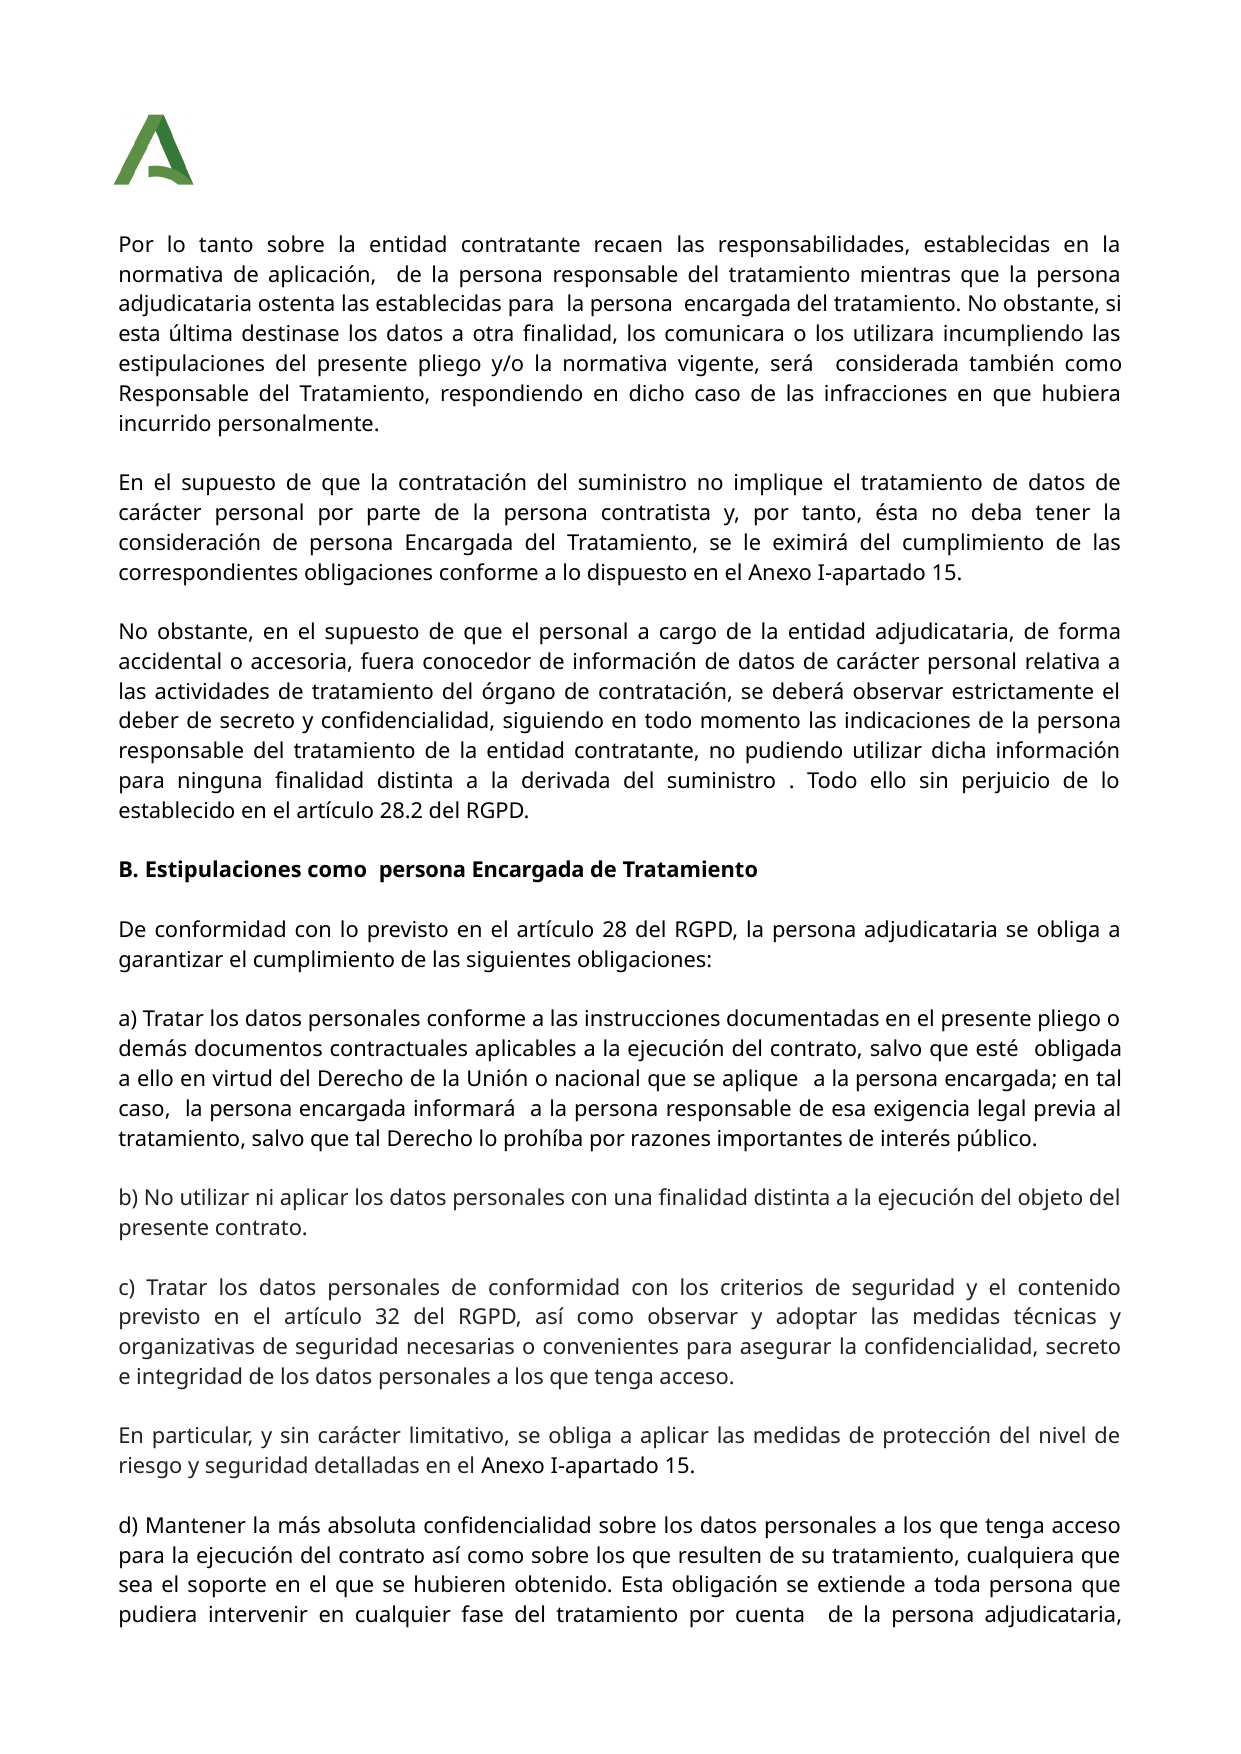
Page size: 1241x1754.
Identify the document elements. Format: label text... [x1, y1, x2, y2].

text No obstante, en el supuesto de que el personal a cargo de la entidad adjudicataria, de forma accidental o accesoria, fuera conocedor de información de datos de carácter personal relativa a las actividades de tratamiento del órgano de contratación, se deberá observar estrictamente el deber de secreto y confidencialidad, siguiendo en todo momento las indicaciones de la persona responsable del tratamiento de la entidad contratante, no pudiendo utilizar dicha información para ninguna finalidad distinta a la derivada del suministro . Todo ello sin perjuicio de lo establecido en el artículo 28.2 del RGPD. [118, 616, 1122, 825]
text c) Tratar los datos personales de conformidad con los criterios de seguridad y el contenido previsto en el artículo 32 del RGPD, así como observar y adoptar las medidas técnicas y organizativas de seguridad necesarias o convenientes para asegurar la confidencialidad, secreto e integridad de los datos personales a los que tenga acceso. [118, 1272, 1122, 1391]
text En particular, y sin carácter limitativo, se obliga a aplicar las medidas de protección del nivel de riesgo y seguridad detalladas en el Anexo I-apartado 15. [118, 1421, 1122, 1480]
text d) Mantener la más absoluta confidencialidad sobre los datos personales a los que tenga acceso para la ejecución del contrato así como sobre los que resulten de su tratamiento, cualquiera que sea el soporte en el que se hubieren obtenido. Esta obligación se extiende a toda persona que pudiera intervenir en cualquier fase del tratamiento por cuenta de la persona adjudicataria, [118, 1510, 1122, 1629]
text B. Estipulaciones como persona Encargada de Tratamiento [118, 854, 1122, 884]
picture [109, 110, 198, 189]
text b) No utilizar ni aplicar los datos personales con una finalidad distinta a la ejecución del objeto del presente contrato. [118, 1182, 1122, 1242]
text Por lo tanto sobre la entidad contratante recaen las responsabilidades, establecidas en la normativa de aplicación, de la persona responsable del tratamiento mientras que la persona adjudicataria ostenta las establecidas para la persona encargada del tratamiento. No obstante, si esta última destinase los datos a otra finalidad, los comunicara o los utilizara incumpliendo las estipulaciones del presente pliego y/o la normativa vigente, será considerada también como Responsable del Tratamiento, respondiendo en dicho caso de las infracciones en que hubiera incurrido personalmente. [118, 229, 1122, 437]
text De conformidad con lo previsto en el artículo 28 del RGPD, la persona adjudicataria se obliga a garantizar el cumplimiento de las siguientes obligaciones: [118, 914, 1122, 974]
text En el supuesto de que la contratación del suministro no implique el tratamiento de datos de carácter personal por parte de la persona contratista y, por tanto, ésta no deba tener la consideración de persona Encargada del Tratamiento, se le eximirá del cumplimiento de las correspondientes obligaciones conforme a lo dispuesto en el Anexo I-apartado 15. [118, 467, 1122, 586]
text a) Tratar los datos personales conforme a las instrucciones documentadas en el presente pliego o demás documentos contractuales aplicables a la ejecución del contrato, salvo que esté obligada a ello en virtud del Derecho de la Unión o nacional que se aplique a la persona encargada; en tal caso, la persona encargada informará a la persona responsable de esa exigencia legal previa al tratamiento, salvo que tal Derecho lo prohíba por razones importantes de interés público. [118, 1003, 1122, 1152]
